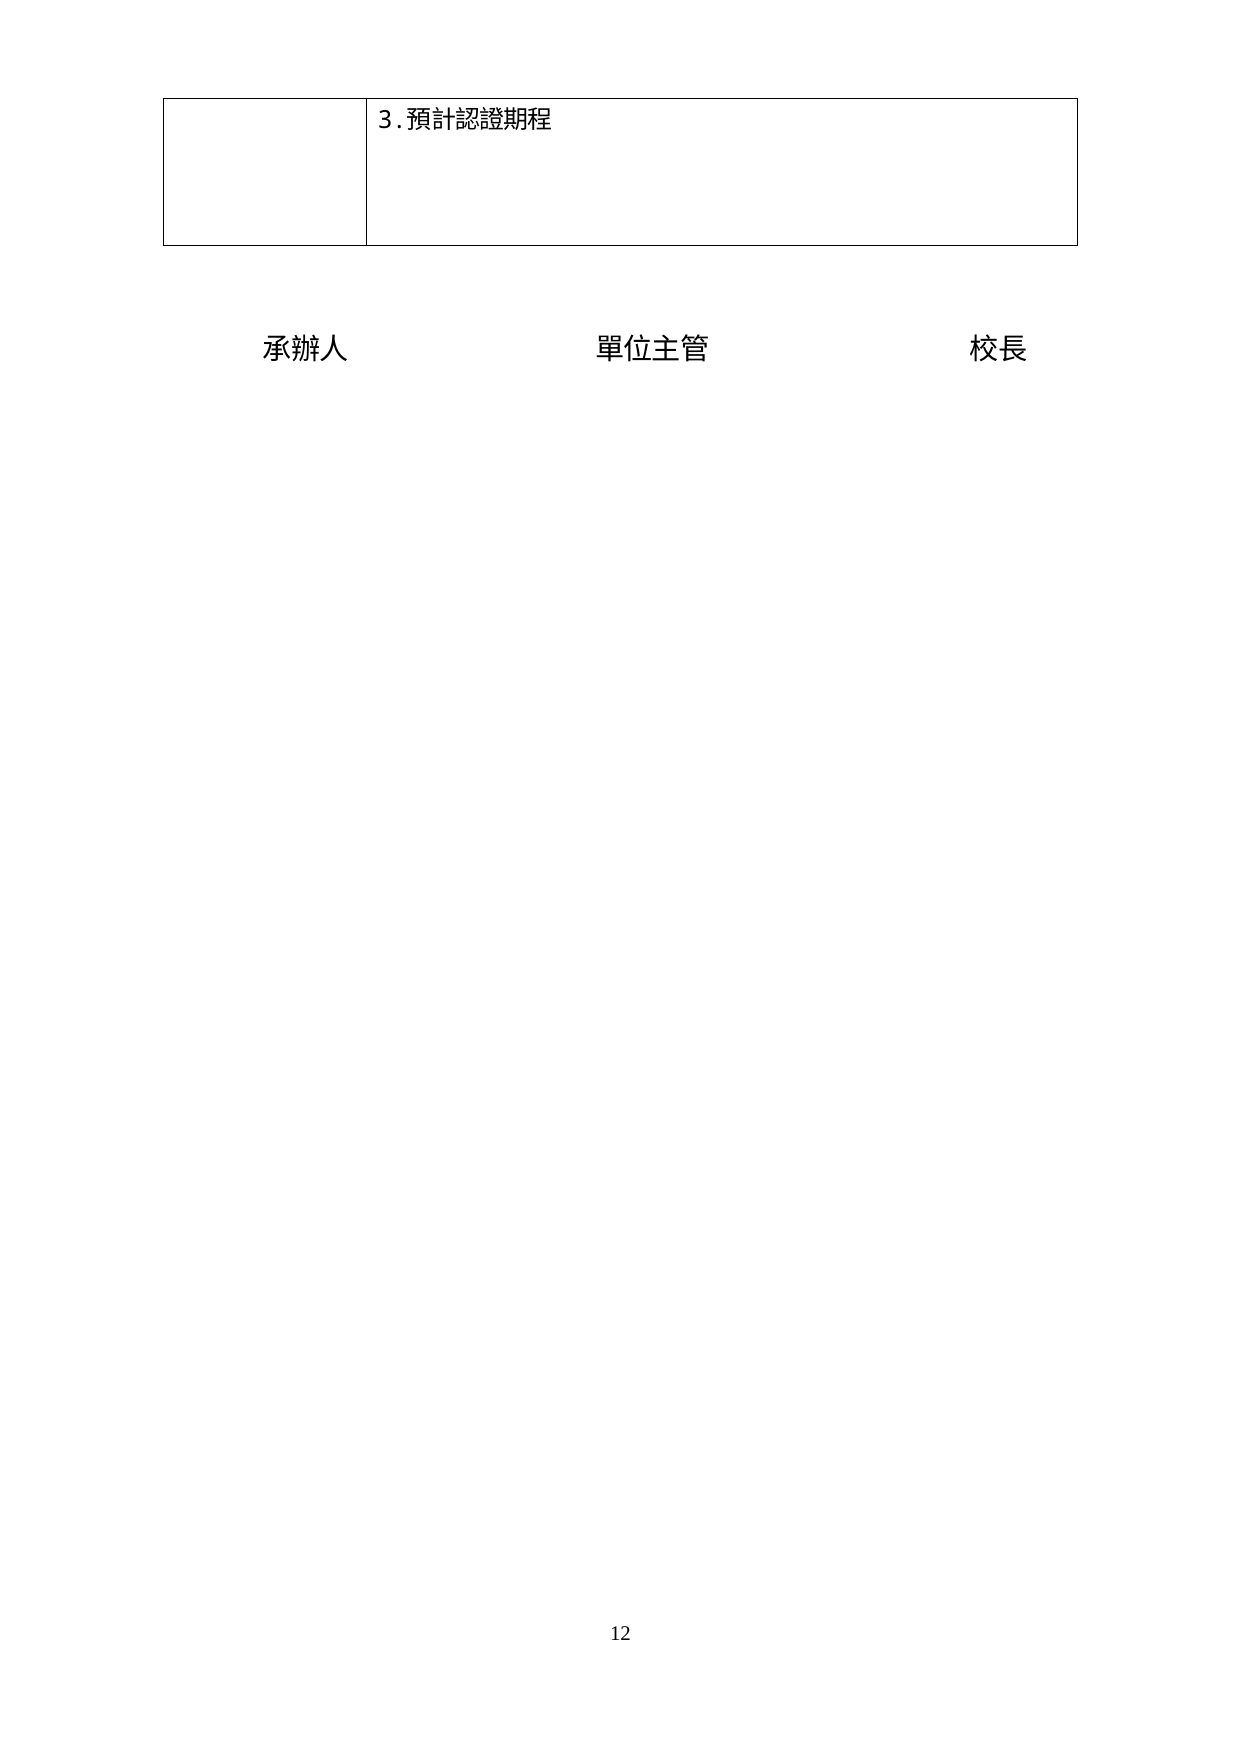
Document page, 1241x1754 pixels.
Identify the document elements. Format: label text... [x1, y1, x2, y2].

table_cell 3.預計認證期程 [367, 99, 1077, 245]
table_cell [164, 99, 366, 245]
text 承辦人 單位主管 校長 [262, 325, 1053, 367]
